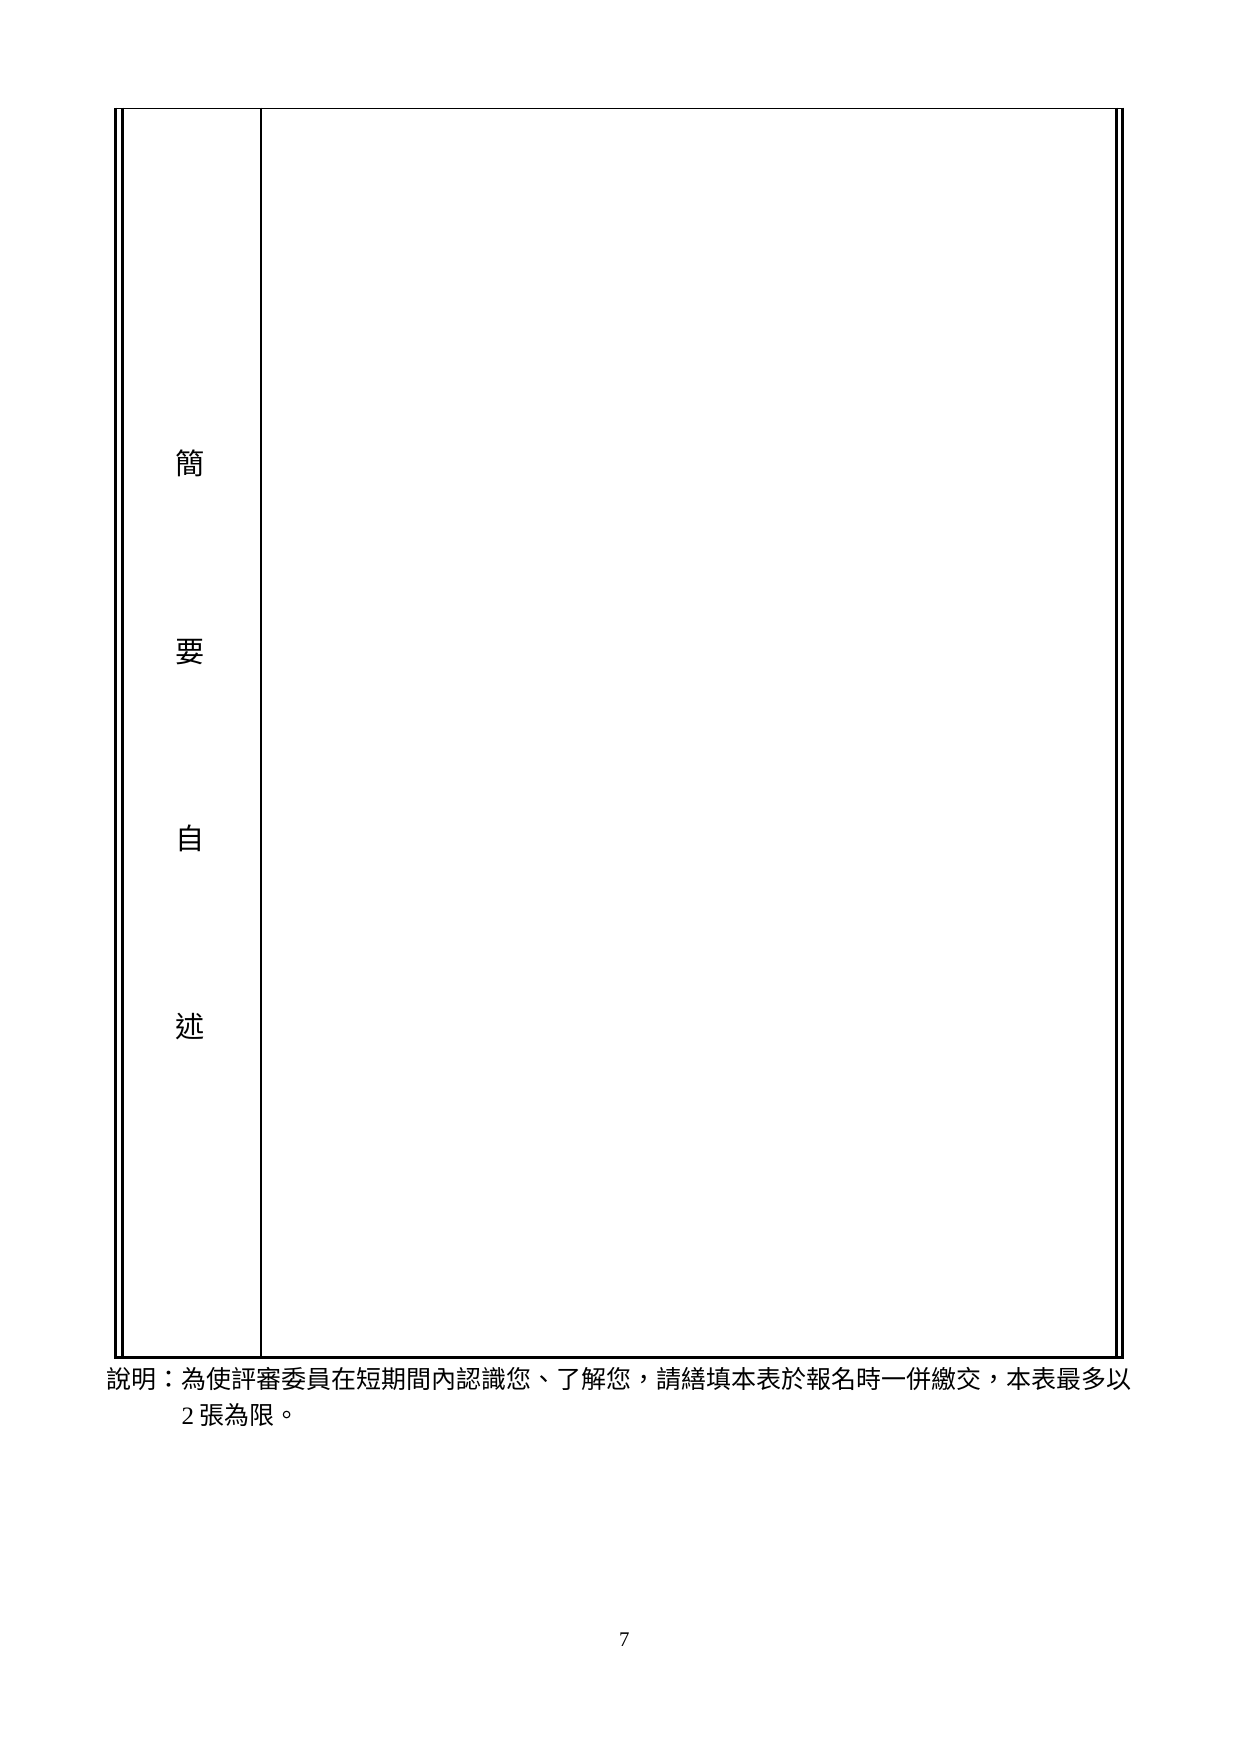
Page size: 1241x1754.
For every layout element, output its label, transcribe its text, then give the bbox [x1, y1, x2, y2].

text 說明：為使評審委員在短期間內認識您、了解您，請繕填本表於報名時一併繳交，本表最多以2張為限。 [106, 1359, 1134, 1432]
table_cell 簡 要 自 述 [124, 109, 260, 1356]
table_cell [262, 109, 1115, 1356]
